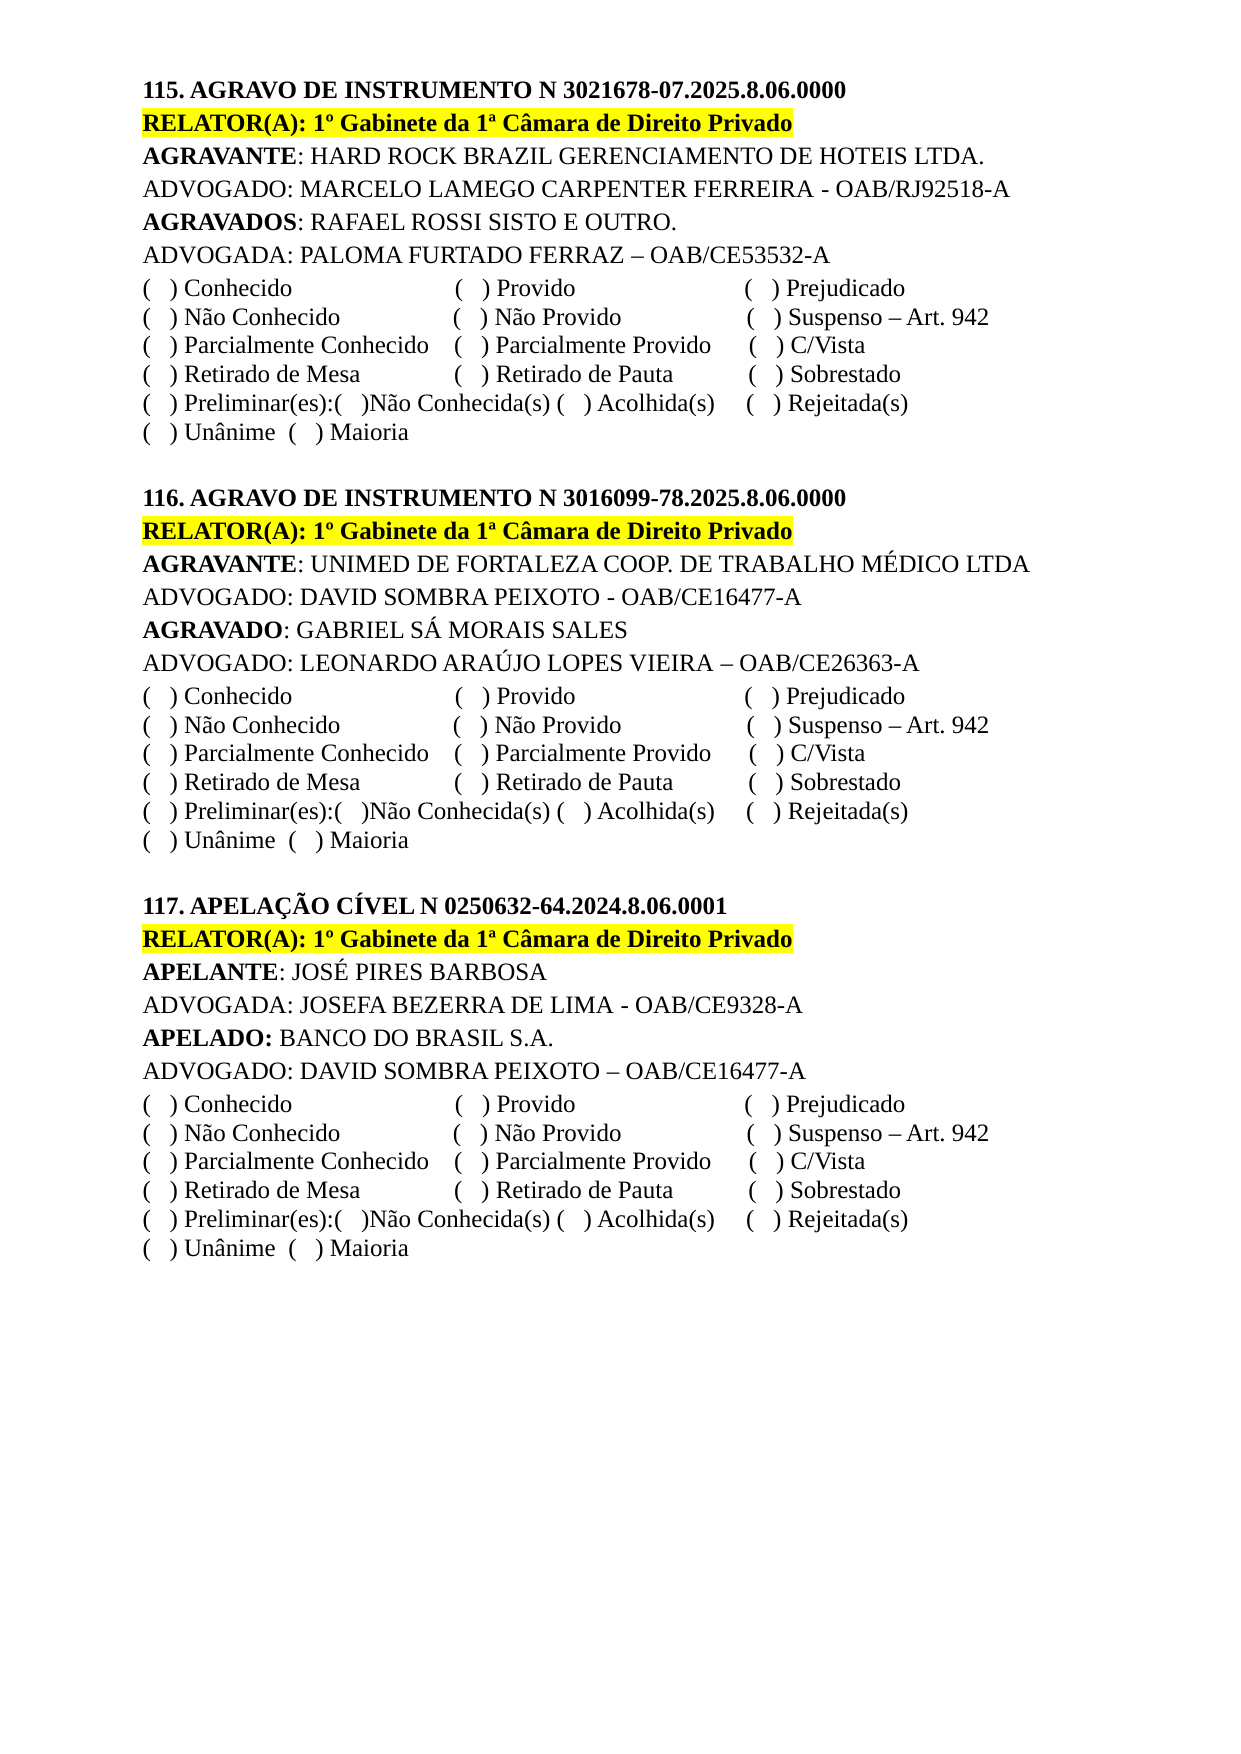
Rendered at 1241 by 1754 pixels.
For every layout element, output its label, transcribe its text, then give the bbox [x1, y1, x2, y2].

text ( ) Parcialmente Conhecido ( ) Parcialmente Provido ( ) C/Vista [142, 331, 1158, 359]
text ( ) Conhecido ( ) Provido ( ) Prejudicado [142, 1089, 1141, 1118]
text ( ) Unânime ( ) Maioria [142, 1233, 1141, 1327]
text ( ) Preliminar(es):( )Não Conhecida(s) ( ) Acolhida(s) ( ) Rejeitada(s) [142, 388, 1158, 417]
text ( ) Conhecido ( ) Provido ( ) Prejudicado [142, 273, 1141, 302]
text ( ) Parcialmente Conhecido ( ) Parcialmente Provido ( ) C/Vista [142, 738, 1158, 767]
text ( ) Retirado de Mesa ( ) Retirado de Pauta ( ) Sobrestado [142, 359, 1158, 388]
text ( ) Retirado de Mesa ( ) Retirado de Pauta ( ) Sobrestado [142, 1175, 1158, 1204]
text ( ) Retirado de Mesa ( ) Retirado de Pauta ( ) Sobrestado [142, 767, 1158, 796]
text ( ) Não Conhecido ( ) Não Provido ( ) Suspenso – Art. 942 [142, 710, 1158, 738]
text ( ) Conhecido ( ) Provido ( ) Prejudicado [142, 681, 1141, 710]
text ( ) Preliminar(es):( )Não Conhecida(s) ( ) Acolhida(s) ( ) Rejeitada(s) [142, 1204, 1158, 1233]
text ( ) Preliminar(es):( )Não Conhecida(s) ( ) Acolhida(s) ( ) Rejeitada(s) [142, 796, 1158, 825]
text ( ) Não Conhecido ( ) Não Provido ( ) Suspenso – Art. 942 [142, 302, 1158, 331]
text ( ) Unânime ( ) Maioria 117. APELAÇÃO CÍVEL N 0250632-64.2024.8.06.0001 RELATOR(A): 1º Gabinete da 1ª Câmara de Direito Privado APELANTE: JOSÉ PIRES BARBOSA ADVOGADA: JOSEFA BEZERRA DE LIMA - OAB/CE9328-A APELADO: BANCO DO BRASIL S.A. ADVOGADO: DAVID SOMBRA PEIXOTO – OAB/CE16477-A [142, 825, 1141, 1085]
text ( ) Parcialmente Conhecido ( ) Parcialmente Provido ( ) C/Vista [142, 1146, 1158, 1175]
text ( ) Unânime ( ) Maioria 116. AGRAVO DE INSTRUMENTO N 3016099-78.2025.8.06.0000 RELATOR(A): 1º Gabinete da 1ª Câmara de Direito Privado AGRAVANTE: UNIMED DE FORTALEZA COOP. DE TRABALHO MÉDICO LTDA ADVOGADO: DAVID SOMBRA PEIXOTO - OAB/CE16477-A AGRAVADO: GABRIEL SÁ MORAIS SALES ADVOGADO: LEONARDO ARAÚJO LOPES VIEIRA – OAB/CE26363-A [142, 417, 1141, 677]
text 115. AGRAVO DE INSTRUMENTO N 3021678-07.2025.8.06.0000 RELATOR(A): 1º Gabinete da 1ª Câmara de Direito Privado AGRAVANTE: HARD ROCK BRAZIL GERENCIAMENTO DE HOTEIS LTDA. ADVOGADO: MARCELO LAMEGO CARPENTER FERREIRA - OAB/RJ92518-A AGRAVADOS: RAFAEL ROSSI SISTO E OUTRO. ADVOGADA: PALOMA FURTADO FERRAZ – OAB/CE53532-A [142, 75, 1141, 269]
text ( ) Não Conhecido ( ) Não Provido ( ) Suspenso – Art. 942 [142, 1118, 1158, 1146]
